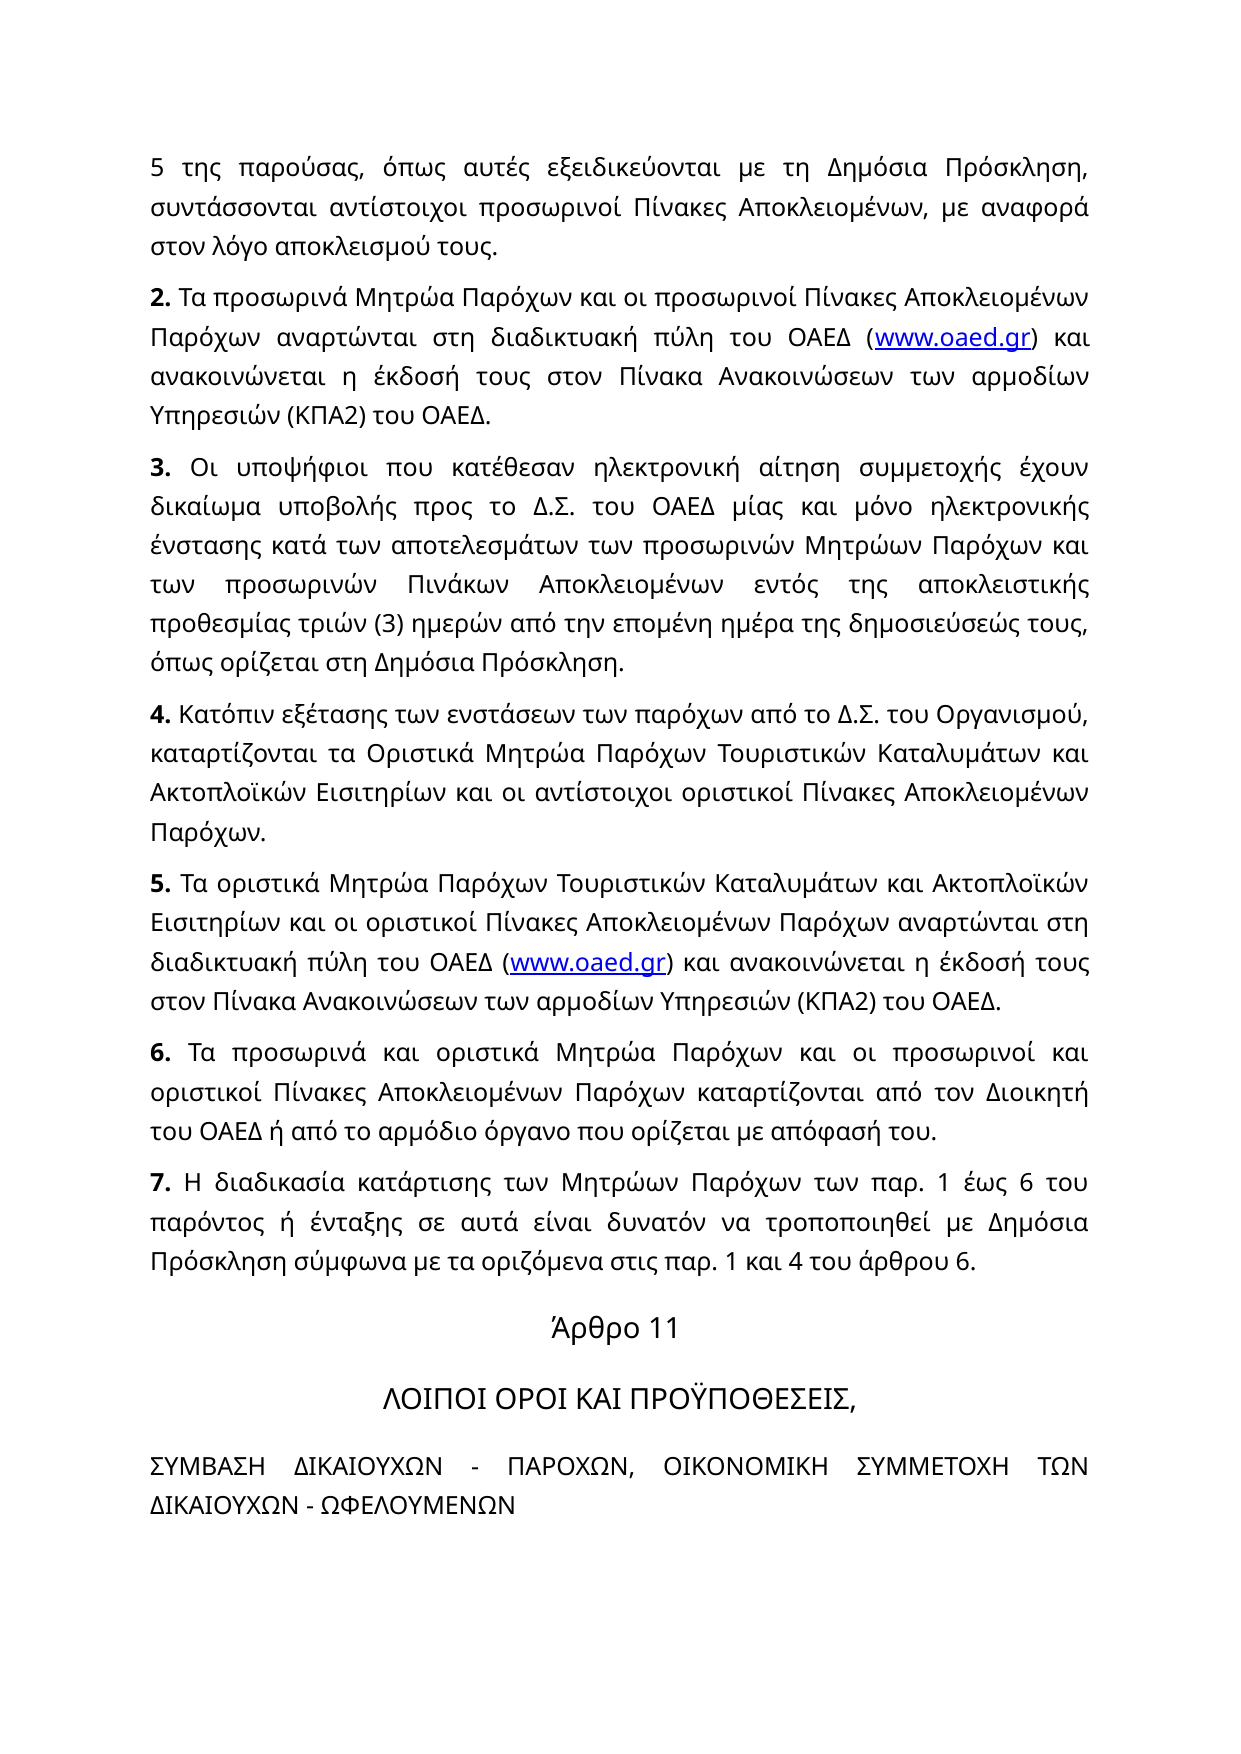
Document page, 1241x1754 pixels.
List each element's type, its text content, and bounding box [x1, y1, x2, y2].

text 5. Τα οριστικά Μητρώα Παρόχων Τουριστικών Καταλυμάτων και Ακτοπλοϊκών Εισιτηρίων και οι οριστικοί Πίνακες Αποκλειομένων Παρόχων αναρτώνται στη διαδικτυακή πύλη του ΟΑΕΔ (www.oaed.gr) και ανακοινώνεται η έκδοσή τους στον Πίνακα Ανακοινώσεων των αρμοδίων Υπηρεσιών (ΚΠΑ2) του ΟΑΕΔ. [150, 866, 1090, 1017]
text 3. Οι υποψήφιοι που κατέθεσαν ηλεκτρονική αίτηση συμμετοχής έχουν δικαίωμα υποβολής προς το Δ.Σ. του ΟΑΕΔ μίας και μόνο ηλεκτρονικής ένστασης κατά των αποτελεσμάτων των προσωρινών Μητρώων Παρόχων και των προσωρινών Πινάκων Αποκλειομένων εντός της αποκλειστικής προθεσμίας τριών (3) ημερών από την επομένη ημέρα της δημοσιεύσεώς τους, όπως ορίζεται στη Δημόσια Πρόσκληση. [150, 449, 1090, 679]
subtitle Άρθρο 11 [150, 1307, 1090, 1347]
text 6. Τα προσωρινά και οριστικά Μητρώα Παρόχων και οι προσωρινοί και οριστικοί Πίνακες Αποκλειoμένων Παρόχων καταρτίζονται από τον Διοικητή του ΟΑΕΔ ή από το αρμόδιο όργανο που ορίζεται με απόφασή του. [150, 1035, 1090, 1147]
text 4. Κατόπιν εξέτασης των ενστάσεων των παρόχων από το Δ.Σ. του Οργανισμού, καταρτίζονται τα Οριστικά Μητρώα Παρόχων Τουριστικών Καταλυμάτων και Ακτοπλοϊκών Εισιτηρίων και οι αντίστοιχοι οριστικοί Πίνακες Αποκλειομένων Παρόχων. [150, 697, 1090, 848]
text 7. Η διαδικασία κατάρτισης των Μητρώων Παρόχων των παρ. 1 έως 6 του παρόντος ή ένταξης σε αυτά είναι δυνατόν να τροποποιηθεί με Δημόσια Πρόσκληση σύμφωνα με τα οριζόμενα στις παρ. 1 και 4 του άρθρου 6. [150, 1165, 1090, 1277]
text 2. Τα προσωρινά Μητρώα Παρόχων και οι προσωρινοί Πίνακες Αποκλειομένων Παρόχων αναρτώνται στη διαδικτυακή πύλη του ΟΑΕΔ (www.oaed.gr) και ανακοινώνεται η έκδοσή τους στον Πίνακα Ανακοινώσεων των αρμοδίων Υπηρεσιών (ΚΠΑ2) του ΟΑΕΔ. [150, 280, 1090, 432]
text ΣΥΜΒΑΣΗ ΔΙΚΑΙΟΥΧΩΝ - ΠΑΡΟΧΩΝ, ΟΙΚΟΝΟΜΙΚΗ ΣΥΜΜΕΤΟΧΗ ΤΩΝ ΔΙΚΑΙΟΥΧΩΝ - ΩΦΕΛΟΥΜΕΝΩΝ [150, 1449, 1090, 1522]
subtitle ΛΟΙΠΟΙ ΟΡΟΙ ΚΑΙ ΠΡΟΫΠΟΘΕΣΕΙΣ, [150, 1378, 1090, 1418]
text 5 της παρούσας, όπως αυτές εξειδικεύονται με τη Δημόσια Πρόσκληση, συντάσσονται αντίστοιχοι προσωρινοί Πίνακες Αποκλειομένων, με αναφορά στον λόγο αποκλεισμού τους. [150, 150, 1090, 262]
